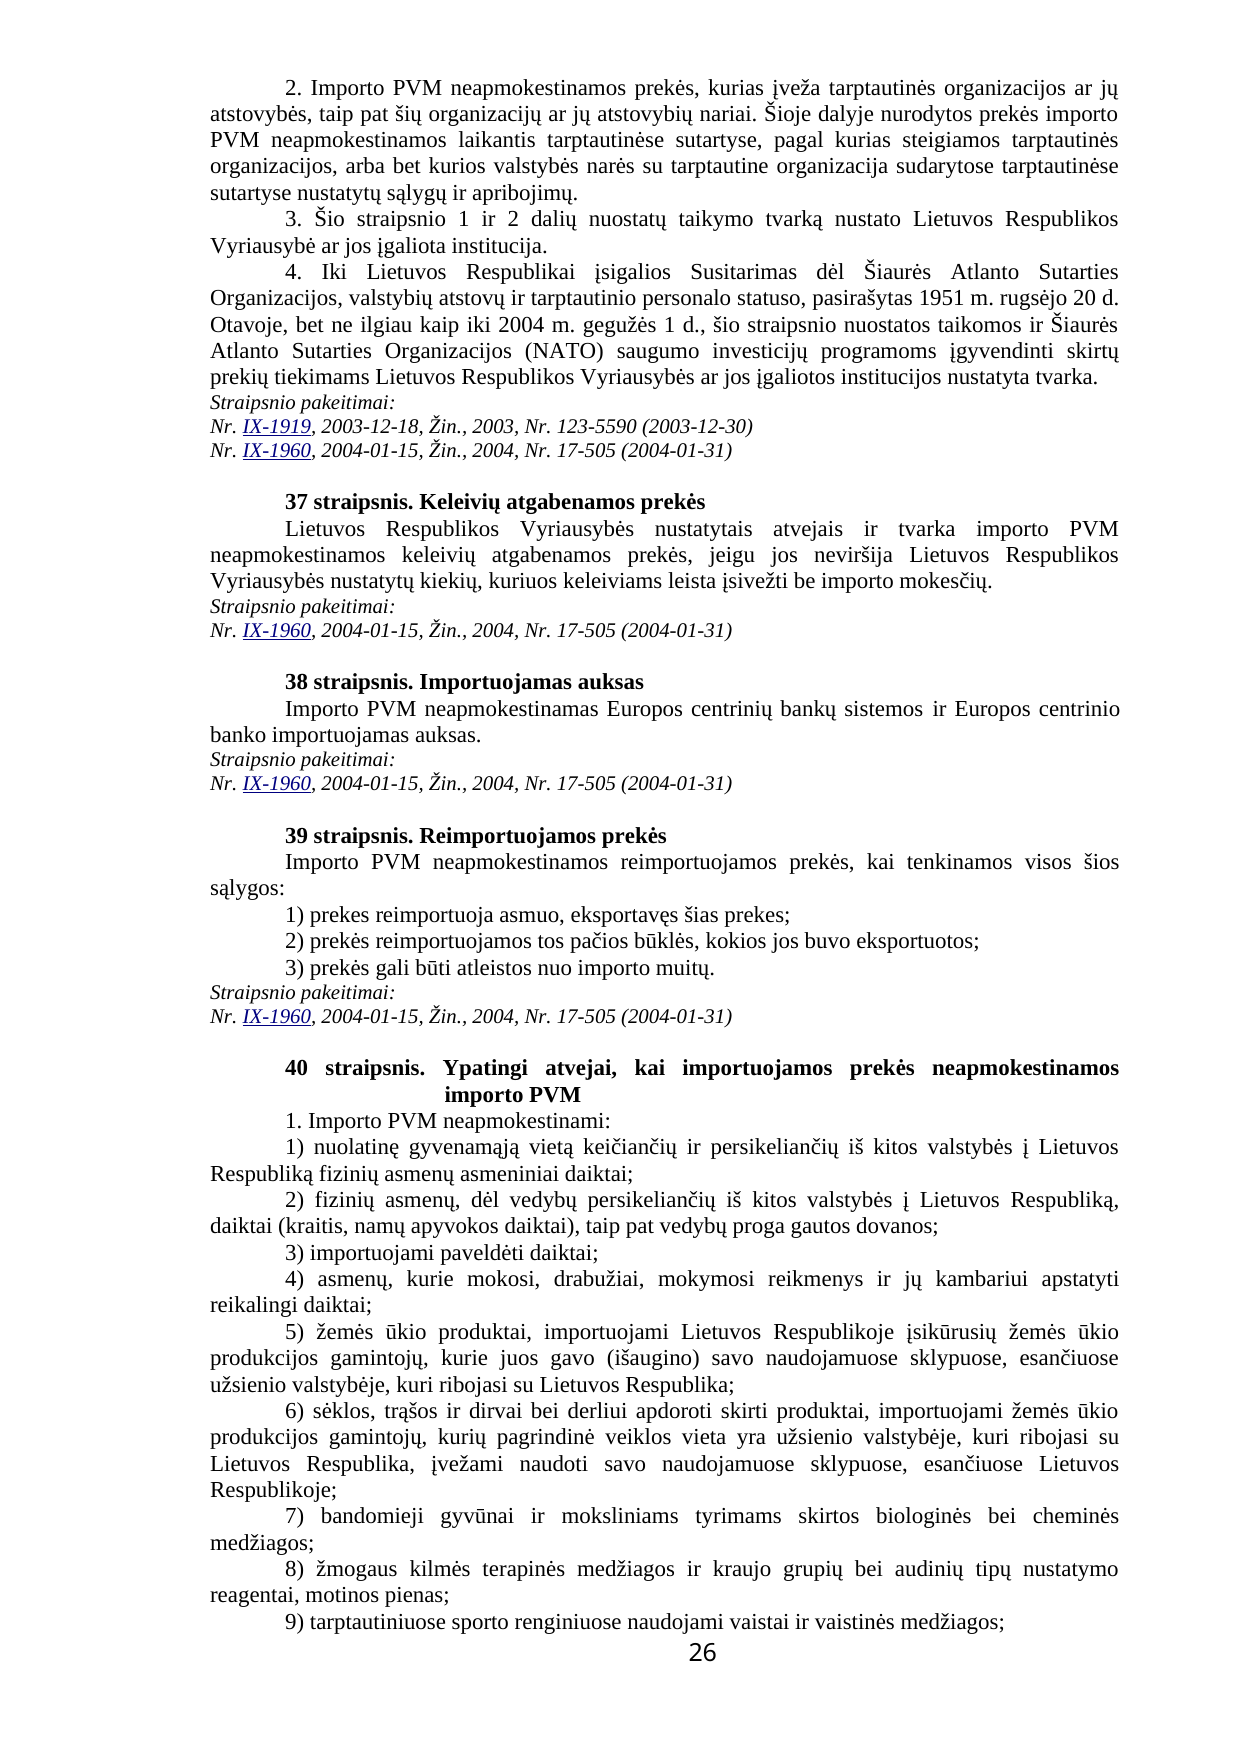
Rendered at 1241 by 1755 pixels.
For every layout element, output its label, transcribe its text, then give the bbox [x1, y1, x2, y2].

text 9) tarptautiniuose sporto renginiuose naudojami vaistai ir vaistinės medžiagos; [210, 1608, 1120, 1634]
text 7) bandomieji gyvūnai ir moksliniams tyrimams skirtos biologinės bei cheminės medžiagos; [210, 1502, 1120, 1555]
text 4) asmenų, kurie mokosi, drabužiai, mokymosi reikmenys ir jų kambariui apstatyti reikalingi daiktai; [210, 1265, 1120, 1318]
text Straipsnio pakeitimai: [210, 980, 1120, 1004]
text 38 straipsnis. Importuojamas auksas [210, 668, 1120, 694]
text 5) žemės ūkio produktai, importuojami Lietuvos Respublikoje įsikūrusių žemės ūkio produkcijos gamintojų, kurie juos gavo (išaugino) savo naudojamuose sklypuose, esančiuose užsienio valstybėje, kuri ribojasi su Lietuvos Respublika; [210, 1318, 1120, 1397]
text 2. Importo PVM neapmokestinamos prekės, kurias įveža tarptautinės organizacijos ar jų atstovybės, taip pat šių organizacijų ar jų atstovybių nariai. Šioje dalyje nurodytos prekės importo PVM neapmokestinamos laikantis tarptautinėse sutartyse, pagal kurias steigiamos tarptautinės organizacijos, arba bet kurios valstybės narės su tarptautine organizacija sudarytose tarptautinėse sutartyse nustatytų sąlygų ir apribojimų. [210, 73, 1120, 205]
text Lietuvos Respublikos Vyriausybės nustatytais atvejais ir tvarka importo PVM neapmokestinamos keleivių atgabenamos prekės, jeigu jos neviršija Lietuvos Respublikos Vyriausybės nustatytų kiekių, kuriuos keleiviams leista įsivežti be importo mokesčių. [210, 515, 1120, 594]
text 8) žmogaus kilmės terapinės medžiagos ir kraujo grupių bei audinių tipų nustatymo reagentai, motinos pienas; [210, 1555, 1120, 1608]
text Straipsnio pakeitimai: [210, 747, 1120, 771]
text 40 straipsnis. Ypatingi atvejai, kai importuojamos prekės neapmokestinamos importo PVM [285, 1054, 1120, 1107]
text 6) sėklos, trąšos ir dirvai bei derliui apdoroti skirti produktai, importuojami žemės ūkio produkcijos gamintojų, kurių pagrindinė veiklos vieta yra užsienio valstybėje, kuri ribojasi su Lietuvos Respublika, įvežami naudoti savo naudojamuose sklypuose, esančiuose Lietuvos Respublikoje; [210, 1397, 1120, 1502]
text 3) importuojami paveldėti daiktai; [210, 1239, 1120, 1265]
text 2) fizinių asmenų, dėl vedybų persikeliančių iš kitos valstybės į Lietuvos Respubliką, daiktai (kraitis, namų apyvokos daiktai), taip pat vedybų proga gautos dovanos; [210, 1186, 1120, 1239]
text Nr. IX-1919, 2003-12-18, Žin., 2003, Nr. 123-5590 (2003-12-30) [210, 414, 1120, 438]
text 1) prekes reimportuoja asmuo, eksportavęs šias prekes; [210, 901, 1120, 927]
text Nr. IX-1960, 2004-01-15, Žin., 2004, Nr. 17-505 (2004-01-31) [210, 1004, 1120, 1028]
text 3) prekės gali būti atleistos nuo importo muitų. [210, 953, 1120, 980]
text 4. Iki Lietuvos Respublikai įsigalios Susitarimas dėl Šiaurės Atlanto Sutarties Organizacijos, valstybių atstovų ir tarptautinio personalo statuso, pasirašytas 1951 m. rugsėjo 20 d. Otavoje, bet ne ilgiau kaip iki 2004 m. gegužės 1 d., šio straipsnio nuostatos taikomos ir Šiaurės Atlanto Sutarties Organizacijos (NATO) saugumo investicijų programoms įgyvendinti skirtų prekių tiekimams Lietuvos Respublikos Vyriausybės ar jos įgaliotos institucijos nustatyta tvarka. [210, 258, 1120, 390]
text Nr. IX-1960, 2004-01-15, Žin., 2004, Nr. 17-505 (2004-01-31) [210, 771, 1120, 795]
text Nr. IX-1960, 2004-01-15, Žin., 2004, Nr. 17-505 (2004-01-31) [210, 438, 1120, 462]
text Importo PVM neapmokestinamos reimportuojamos prekės, kai tenkinamos visos šios sąlygos: [210, 848, 1120, 901]
text Nr. IX-1960, 2004-01-15, Žin., 2004, Nr. 17-505 (2004-01-31) [210, 618, 1120, 642]
text 2) prekės reimportuojamos tos pačios būklės, kokios jos buvo eksportuotos; [210, 927, 1120, 953]
text 1. Importo PVM neapmokestinami: [210, 1107, 1120, 1133]
text 39 straipsnis. Reimportuojamos prekės [210, 822, 1120, 848]
text 3. Šio straipsnio 1 ir 2 dalių nuostatų taikymo tvarką nustato Lietuvos Respublikos Vyriausybė ar jos įgaliota institucija. [210, 205, 1120, 258]
text 1) nuolatinę gyvenamąją vietą keičiančių ir persikeliančių iš kitos valstybės į Lietuvos Respubliką fizinių asmenų asmeniniai daiktai; [210, 1133, 1120, 1186]
text Importo PVM neapmokestinamas Europos centrinių bankų sistemos ir Europos centrinio banko importuojamas auksas. [210, 694, 1120, 747]
text 37 straipsnis. Keleivių atgabenamos prekės [210, 488, 1120, 515]
text Straipsnio pakeitimai: [210, 594, 1120, 618]
text Straipsnio pakeitimai: [210, 390, 1120, 414]
